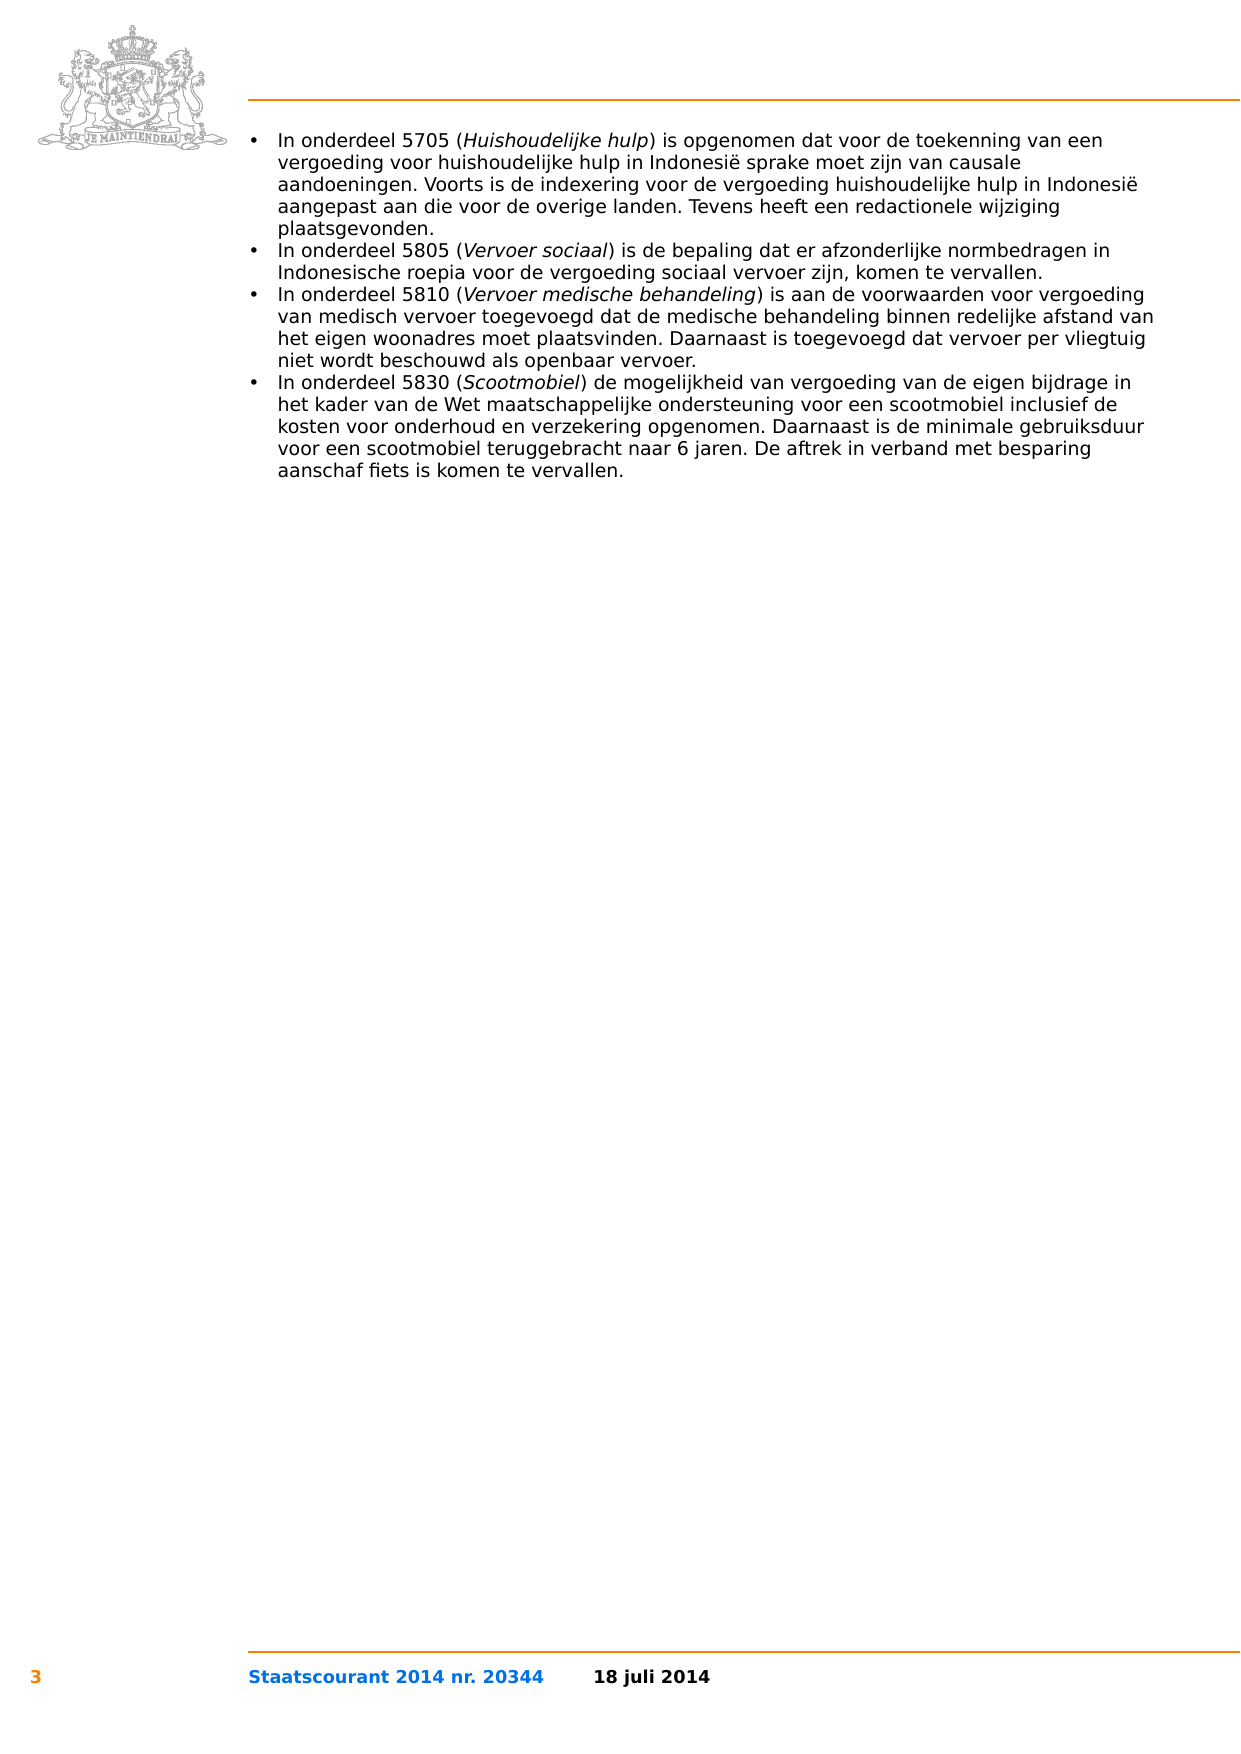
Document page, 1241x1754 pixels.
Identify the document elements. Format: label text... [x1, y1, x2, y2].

text • In onderdeel 5705 (Huishoudelijke hulp) is opgenomen dat voor de toekenning van een vergoeding voor huishoudelijke hulp in Indonesië sprake moet zijn van causale aandoeningen. Voorts is de indexering voor de vergoeding huishoudelijke hulp in Indonesië aangepast aan die voor de overige landen. Tevens heeft een redactionele wijziging plaatsgevonden. [248, 130, 1163, 240]
text • In onderdeel 5805 (Vervoer sociaal) is de bepaling dat er afzonderlijke normbedragen in Indonesische roepia voor de vergoeding sociaal vervoer zijn, komen te vervallen. [248, 240, 1163, 284]
text • In onderdeel 5830 (Scootmobiel) de mogelijkheid van vergoeding van de eigen bijdrage in het kader van de Wet maatschappelijke ondersteuning voor een scootmobiel inclusief de kosten voor onderhoud en verzekering opgenomen. Daarnaast is de minimale gebruiksduur voor een scootmobiel teruggebracht naar 6 jaren. De aftrek in verband met besparing aanschaf fiets is komen te vervallen. [248, 372, 1163, 482]
text • In onderdeel 5810 (Vervoer medische behandeling) is aan de voorwaarden voor vergoeding van medisch vervoer toegevoegd dat de medische behandeling binnen redelijke afstand van het eigen woonadres moet plaatsvinden. Daarnaast is toegevoegd dat vervoer per vliegtuig niet wordt beschouwd als openbaar vervoer. [248, 284, 1163, 372]
picture [38, 25, 227, 150]
